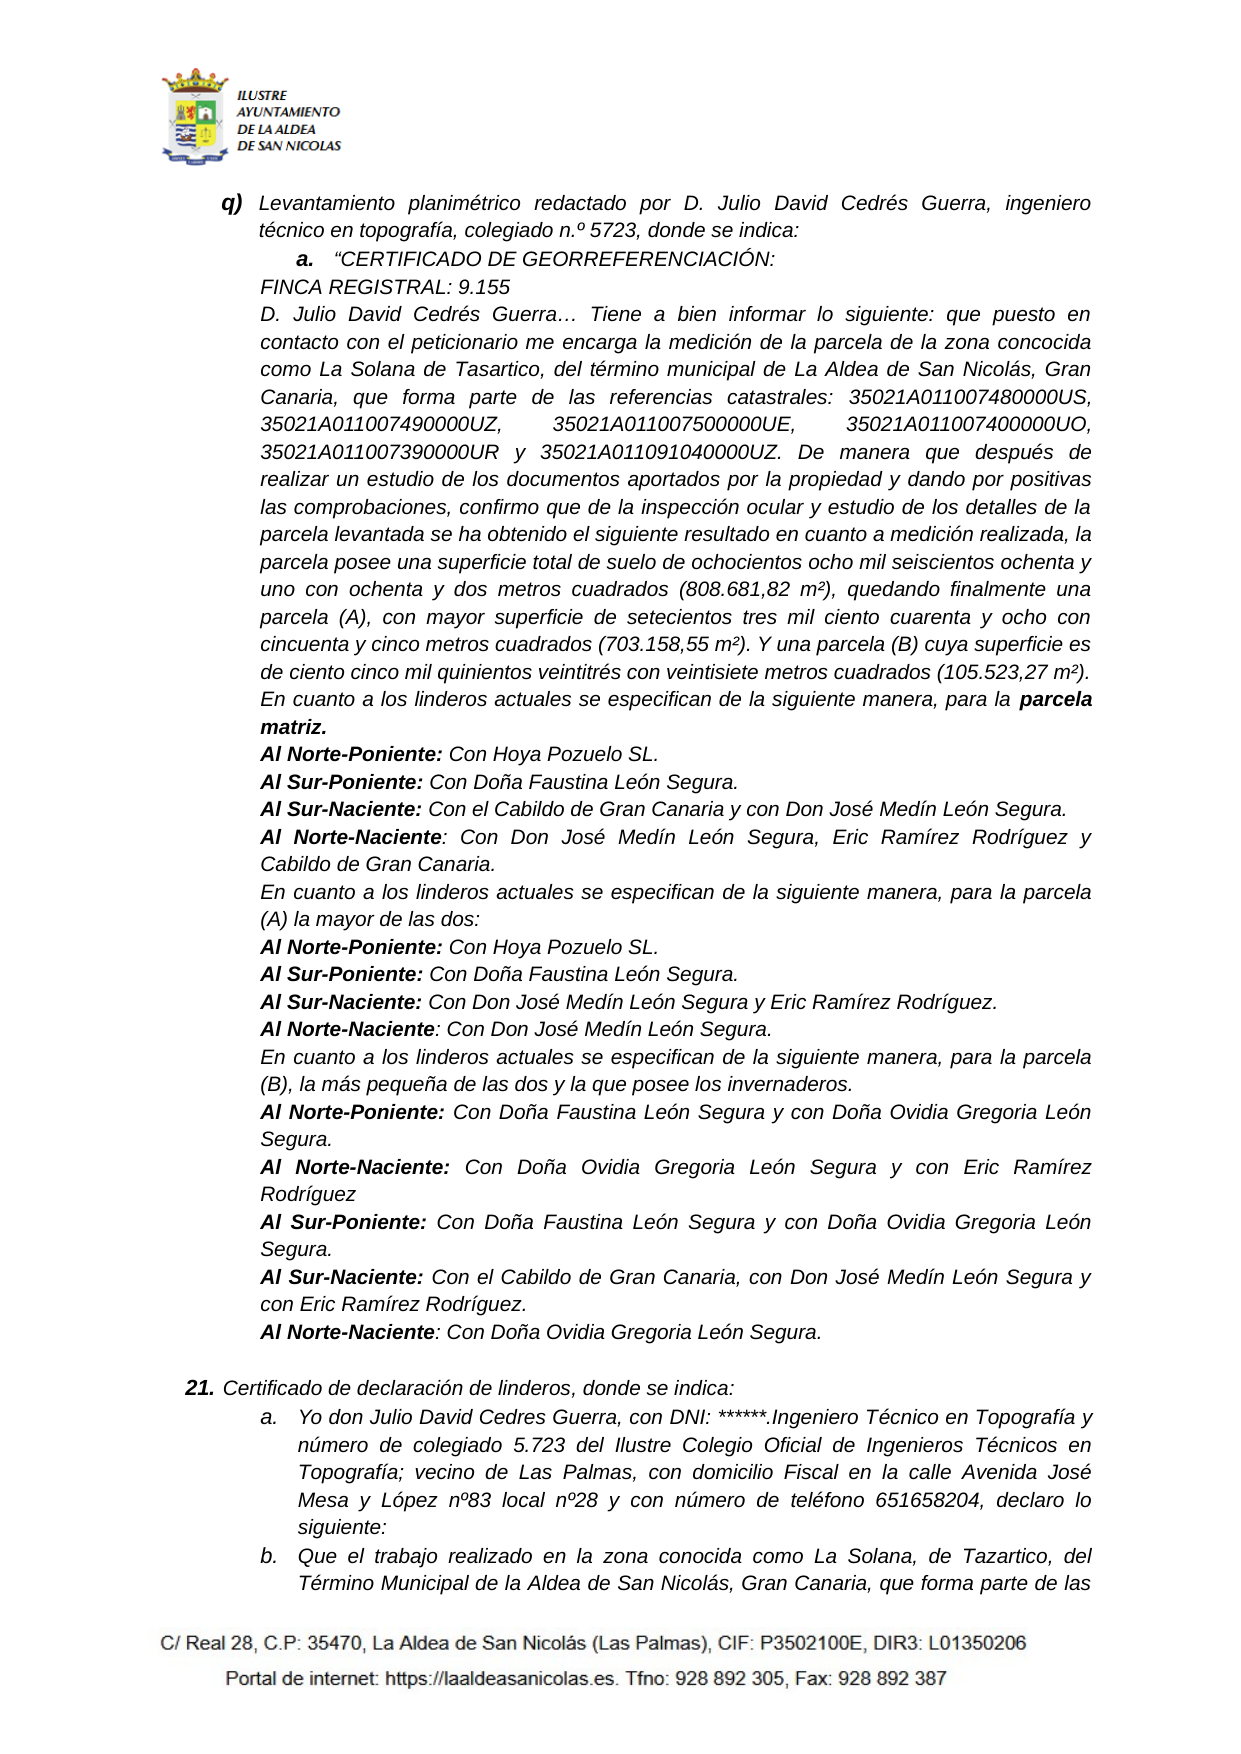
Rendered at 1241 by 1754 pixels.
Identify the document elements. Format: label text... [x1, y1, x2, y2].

text Al Norte-Naciente: Con Don José Medín León Segura. [260, 1017, 1093, 1041]
text En cuanto a los linderos actuales se especifican de la siguiente manera, para la parcela (A) la mayor de las dos: [260, 880, 1093, 931]
text Al Sur-Naciente: Con el Cabildo de Gran Canaria, con Don José Medín León Segura y con Eric Ramírez Rodríguez. [260, 1265, 1093, 1316]
picture [149, 1627, 1034, 1694]
text Al Norte-Poniente: Con Doña Faustina León Segura y con Doña Ovidia Gregoria León Segura. [260, 1100, 1093, 1151]
text Al Sur-Poniente: Con Doña Faustina León Segura y con Doña Ovidia Gregoria León Segura. [260, 1210, 1093, 1261]
list Yo don Julio David Cedres Guerra, con DNI: ******.Ingeniero Técnico en Topografía y número de colegiado 5.723 del Ilustre Colegio Oficial de Ingenieros Técnicos en Topografía; vecino de Las Palmas, con domicilio Fiscal en la calle Avenida José Mesa y López nº83 local nº28 y con número de teléfono 651658204, declaro lo siguiente: [260, 1404, 1093, 1539]
text Al Norte-Poniente: Con Hoya Pozuelo SL. [260, 935, 1093, 959]
text FINCA REGISTRAL: 9.155 [260, 275, 1093, 299]
text Al Norte-Poniente: Con Hoya Pozuelo SL. [260, 742, 1093, 766]
text Al Norte-Naciente: Con Don José Medín León Segura, Eric Ramírez Rodríguez y Cabildo de Gran Canaria. [260, 825, 1093, 876]
text Al Sur-Poniente: Con Doña Faustina León Segura. [260, 962, 1093, 986]
text En cuanto a los linderos actuales se especifican de la siguiente manera, para la parcela (B), la más pequeña de las dos y la que posee los invernaderos. [260, 1045, 1093, 1096]
text Al Norte-Naciente: Con Doña Ovidia Gregoria León Segura. [260, 1320, 1093, 1344]
text D. Julio David Cedrés Guerra… Tiene a bien informar lo siguiente: que puesto en contacto con el peticionario me encarga la medición de la parcela de la zona concocida como La Solana de Tasartico, del término municipal de La Aldea de San Nicolás, Gran Canaria, que forma parte de las referencias catastrales: 35021A011007480000US, 35021A011007490000UZ, 35021A011007500000UE, 35021A011007400000UO, 35021A011007390000UR y 35021A011091040000UZ. De manera que después de realizar un estudio de los documentos aportados por la propiedad y dando por positivas las comprobaciones, confirmo que de la inspección ocular y estudio de los detalles de la parcela levantada se ha obtenido el siguiente resultado en cuanto a medición realizada, la parcela posee una superficie total de suelo de ochocientos ocho mil seiscientos ochenta y uno con ochenta y dos metros cuadrados (808.681,82 m²), quedando finalmente una parcela (A), con mayor superficie de setecientos tres mil ciento cuarenta y ocho con cincuenta y cinco metros cuadrados (703.158,55 m²). Y una parcela (B) cuya superficie es de ciento cinco mil quinientos veintitrés con veintisiete metros cuadrados (105.523,27 m²). [260, 302, 1093, 684]
picture [148, 60, 357, 173]
list Levantamiento planimétrico redactado por D. Julio David Cedrés Guerra, ingeniero técnico en topografía, colegiado n.º 5723, donde se indica: [221, 188, 1093, 242]
text En cuanto a los linderos actuales se especifican de la siguiente manera, para la parcela matriz. [260, 687, 1093, 739]
text Al Sur-Naciente: Con el Cabildo de Gran Canaria y con Don José Medín León Segura. [260, 797, 1093, 821]
list Que el trabajo realizado en la zona conocida como La Solana, de Tazartico, del Término Municipal de la Aldea de San Nicolás, Gran Canaria, que forma parte de las [260, 1542, 1093, 1595]
text Al Sur-Poniente: Con Doña Faustina León Segura. [260, 770, 1093, 794]
text Al Sur-Naciente: Con Don José Medín León Segura y Eric Ramírez Rodríguez. [260, 990, 1093, 1014]
text Al Norte-Naciente: Con Doña Ovidia Gregoria León Segura y con Eric Ramírez Rodríguez [260, 1155, 1093, 1206]
list Certificado de declaración de linderos, donde se indica: [185, 1375, 1093, 1400]
list “CERTIFICADO DE GEORREFERENCIACIÓN: [296, 246, 1093, 271]
